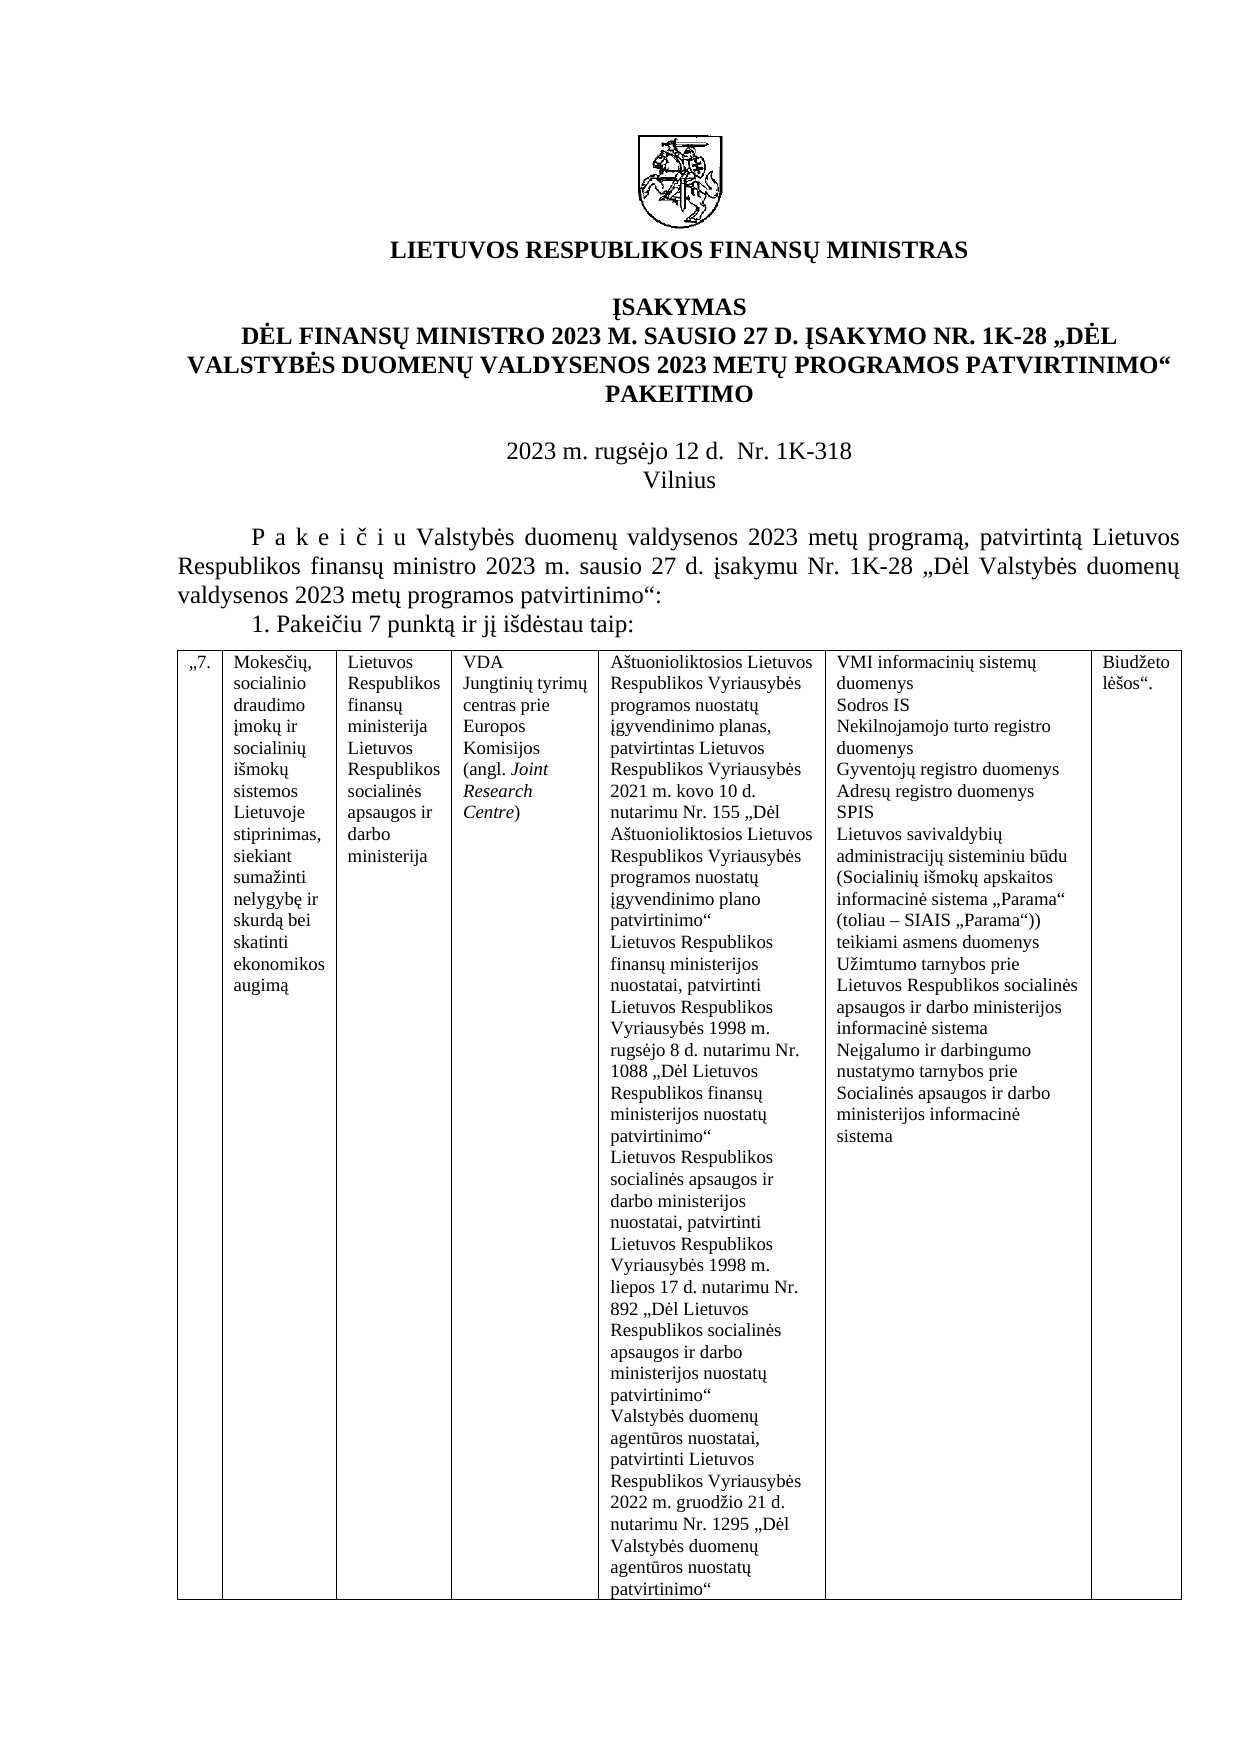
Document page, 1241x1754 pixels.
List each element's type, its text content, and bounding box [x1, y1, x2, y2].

table_header VDA Jungtinių tyrimų centras prie Europos Komisijos (angl. Joint Research Centre) [452, 651, 598, 1599]
text DĖL FINANSŲ MINISTRO 2023 M. SAUSIO 27 D. ĮSAKYMO NR. 1K-28 „DĖL VALSTYBĖS DUOMENŲ VALDYSENOS 2023 METŲ PROGRAMOS PATVIRTINIMO“ PAKEITIMO [177, 321, 1181, 407]
text P a k e i č i u Valstybės duomenų valdysenos 2023 metų programą, patvirtintą Lietuvos Respublikos finansų ministro 2023 m. sausio 27 d. įsakymu Nr. 1K-28 „Dėl Valstybės duomenų valdysenos 2023 metų programos patvirtinimo“: [177, 522, 1181, 609]
text LIETUVOS RESPUBLIKOS FINANSŲ MINISTRAS [177, 235, 1181, 264]
text Vilnius [177, 465, 1181, 494]
table_header Biudžeto lėšos“. [1092, 651, 1181, 1599]
text 2023 m. rugsėjo 12 d. Nr. 1K-318 [177, 436, 1181, 465]
table_header Aštuonioliktosios Lietuvos Respublikos Vyriausybės programos nuostatų įgyvendinimo planas, patvirtintas Lietuvos Respublikos Vyriausybės 2021 m. kovo 10 d. nutarimu Nr. 155 „Dėl Aštuonioliktosios Lietuvos Respublikos Vyriausybės programos nuostatų įgyvendinimo plano patvirtinimo“ Lietuvos Respublikos finansų ministerijos nuostatai, patvirtinti Lietuvos Respublikos Vyriausybės 1998 m. rugsėjo 8 d. nutarimu Nr. 1088 „Dėl Lietuvos Respublikos finansų ministerijos nuostatų patvirtinimo“ Lietuvos Respublikos socialinės apsaugos ir darbo ministerijos nuostatai, patvirtinti Lietuvos Respublikos Vyriausybės 1998 m. liepos 17 d. nutarimu Nr. 892 „Dėl Lietuvos Respublikos socialinės apsaugos ir darbo ministerijos nuostatų patvirtinimo“ Valstybės duomenų agentūros nuostatai, patvirtinti Lietuvos Respublikos Vyriausybės 2022 m. gruodžio 21 d. nutarimu Nr. 1295 „Dėl Valstybės duomenų agentūros nuostatų patvirtinimo“ [599, 651, 825, 1599]
text 1. Pakeičiu 7 punktą ir jį išdėstau taip: [177, 609, 1181, 637]
table_header VMI informacinių sistemų duomenys Sodros IS Nekilnojamojo turto registro duomenys Gyventojų registro duomenys Adresų registro duomenys SPIS Lietuvos savivaldybių administracijų sisteminiu būdu (Socialinių išmokų apskaitos informacinė sistema „Parama“ (toliau – SIAIS „Parama“)) teikiami asmens duomenys Užimtumo tarnybos prie Lietuvos Respublikos socialinės apsaugos ir darbo ministerijos informacinė sistema Neįgalumo ir darbingumo nustatymo tarnybos prie Socialinės apsaugos ir darbo ministerijos informacinė sistema [826, 651, 1091, 1599]
table_header Mokesčių, socialinio draudimo įmokų ir socialinių išmokų sistemos Lietuvoje stiprinimas, siekiant sumažinti nelygybę ir skurdą bei skatinti ekonomikos augimą [223, 651, 336, 1599]
table_header „7. [178, 651, 222, 1599]
table_header Lietuvos Respublikos finansų ministerija Lietuvos Respublikos socialinės apsaugos ir darbo ministerija [337, 651, 451, 1599]
text ĮSAKYMAS [177, 292, 1181, 321]
